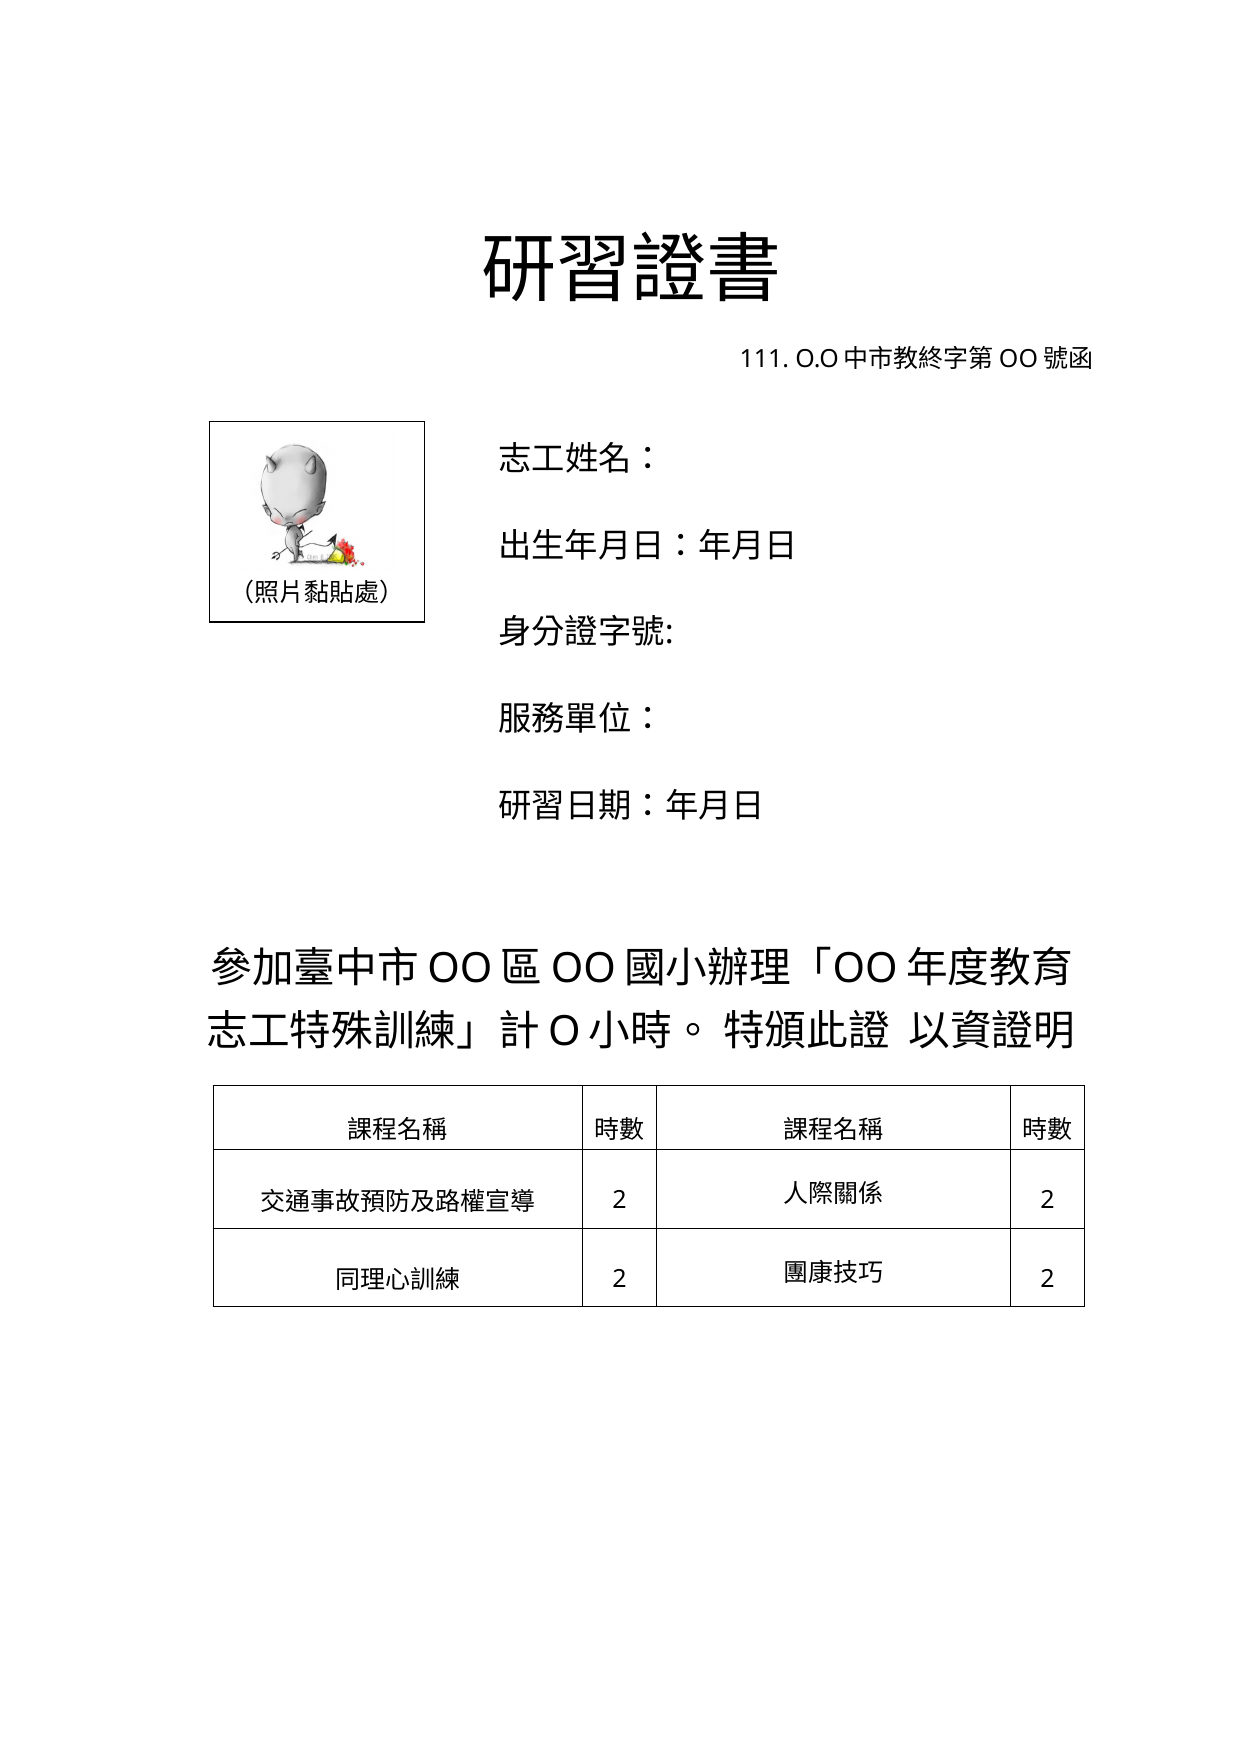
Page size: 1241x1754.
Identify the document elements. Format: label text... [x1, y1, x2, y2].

table_header 時數 [1011, 1086, 1084, 1149]
text 志工姓名： [169, 414, 1093, 623]
text 研習證書 [169, 189, 1093, 314]
table_cell 人際關係 [657, 1150, 1010, 1227]
table_header 課程名稱 [657, 1086, 1010, 1149]
table_cell 交通事故預防及路權宣導 [214, 1150, 582, 1227]
text 身分證字號: [169, 588, 1093, 650]
table_cell 團康技巧 [657, 1229, 1010, 1306]
table_cell 2 [1011, 1229, 1084, 1306]
table_header 課程名稱 [214, 1086, 582, 1149]
table_header 時數 [583, 1086, 656, 1149]
text [169, 501, 208, 564]
table_cell 2 [1011, 1150, 1084, 1227]
text （照片黏貼處） [225, 572, 409, 609]
text 出生年月日：年月日 [425, 501, 1093, 564]
table_cell 同理心訓練 [214, 1229, 582, 1306]
text 參加臺中市OO區OO國小辦理「OO年度教育志工特殊訓練」計O小時。 特頒此證 以資證明 [169, 923, 1093, 1048]
table_cell 2 [583, 1150, 656, 1227]
text 服務單位： [169, 674, 1093, 737]
text 111. O.O中市教終字第OO號函 [169, 314, 1093, 377]
table_cell 2 [583, 1229, 656, 1306]
text 研習日期：年月日 [169, 761, 1093, 824]
